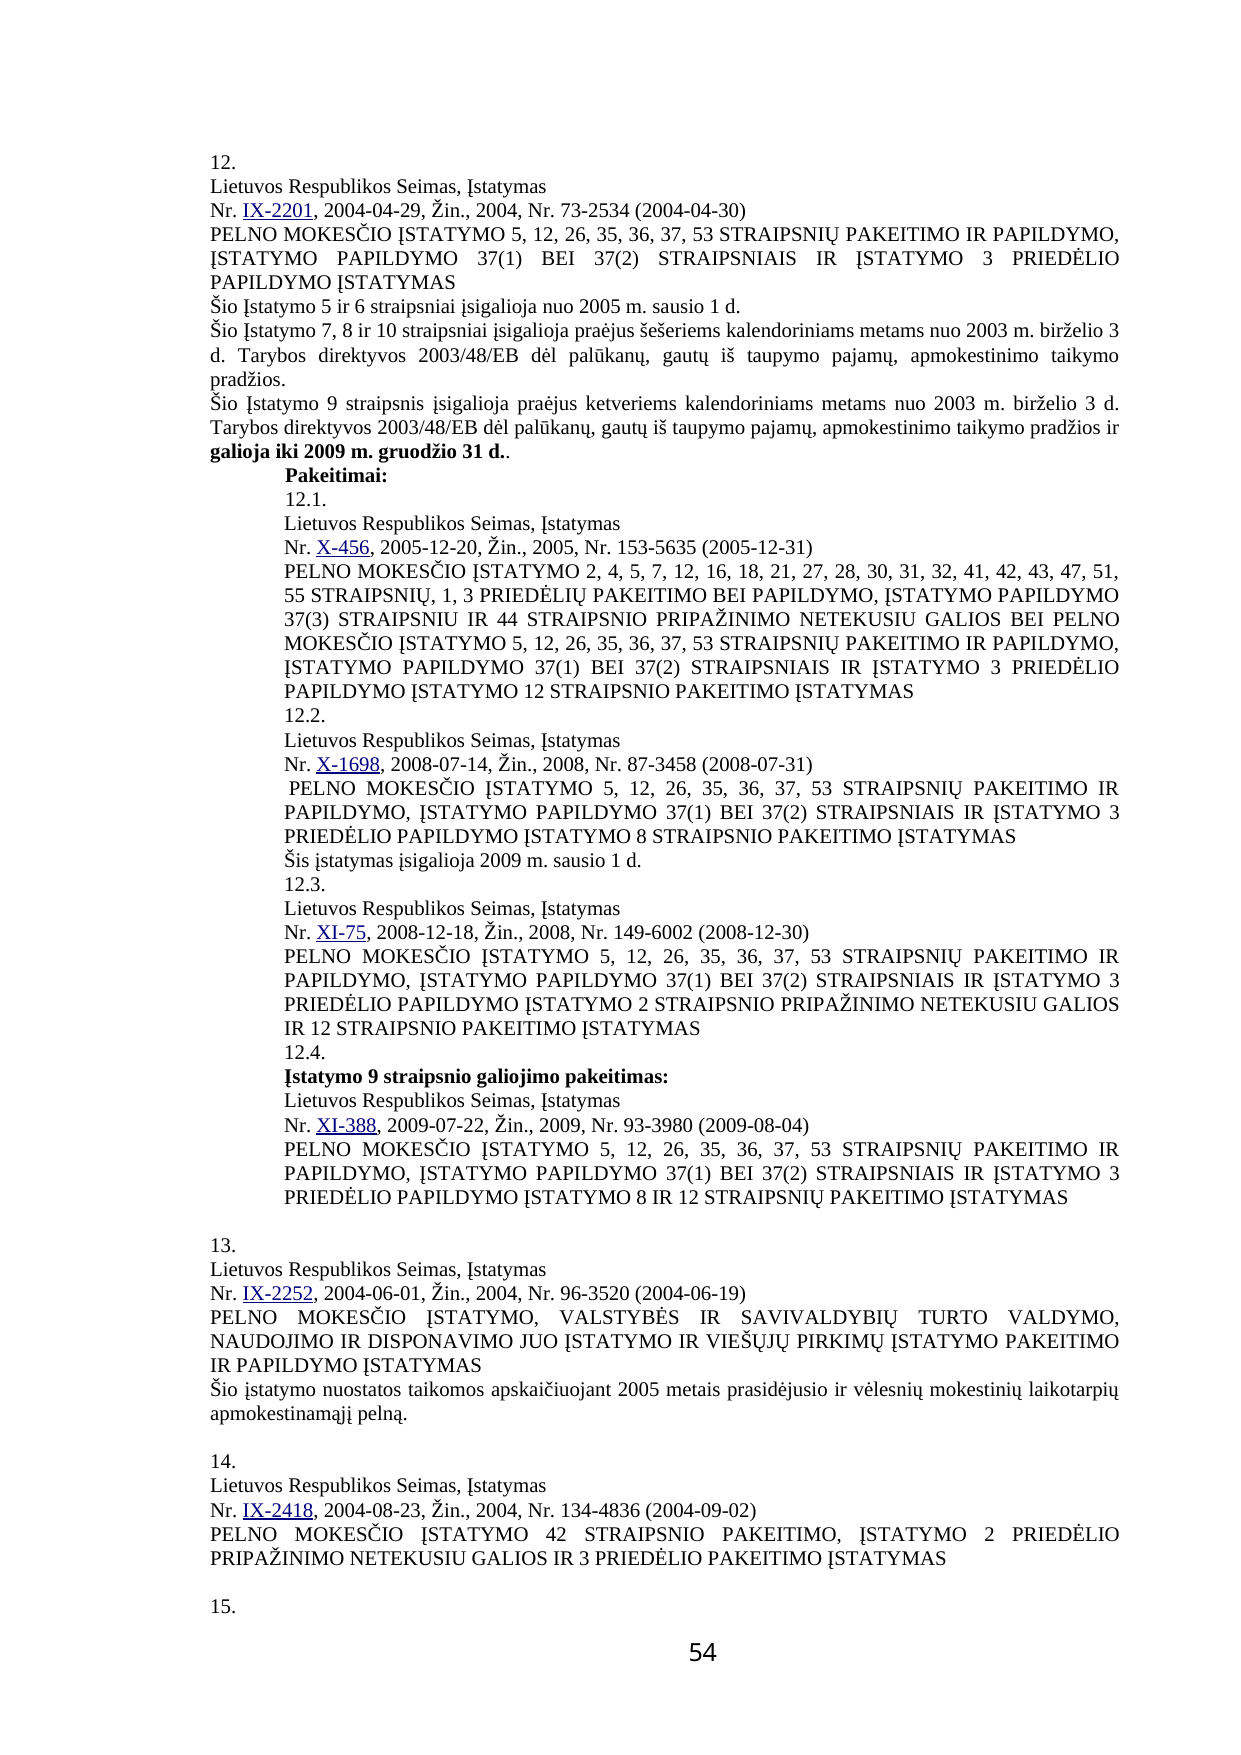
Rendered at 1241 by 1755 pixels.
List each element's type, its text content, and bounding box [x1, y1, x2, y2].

text Šio įstatymo nuostatos taikomos apskaičiuojant 2005 metais prasidėjusio ir vėlesnių mokestinių laikotarpių apmokestinamąjį pelną. [210, 1377, 1120, 1425]
text Nr. IX-2252, 2004-06-01, Žin., 2004, Nr. 96-3520 (2004-06-19) [210, 1281, 1120, 1305]
text 12.1. [210, 487, 1120, 511]
text Lietuvos Respublikos Seimas, Įstatymas [210, 511, 1120, 535]
text PELNO MOKESČIO ĮSTATYMO, VALSTYBĖS IR SAVIVALDYBIŲ TURTO VALDYMO, NAUDOJIMO IR DISPONAVIMO JUO ĮSTATYMO IR VIEŠŲJŲ PIRKIMŲ ĮSTATYMO PAKEITIMO IR PAPILDYMO ĮSTATYMAS [210, 1305, 1120, 1377]
text 12.3. [210, 872, 1120, 896]
text PELNO MOKESČIO ĮSTATYMO 2, 4, 5, 7, 12, 16, 18, 21, 27, 28, 30, 31, 32, 41, 42, 43, 47, 51, 55 STRAIPSNIŲ, 1, 3 PRIEDĖLIŲ PAKEITIMO BEI PAPILDYMO, ĮSTATYMO PAPILDYMO 37(3) STRAIPSNIU IR 44 STRAIPSNIO PRIPAŽINIMO NETEKUSIU GALIOS BEI PELNO MOKESČIO ĮSTATYMO 5, 12, 26, 35, 36, 37, 53 STRAIPSNIŲ PAKEITIMO IR PAPILDYMO, ĮSTATYMO PAPILDYMO 37(1) BEI 37(2) STRAIPSNIAIS IR ĮSTATYMO 3 PRIEDĖLIO PAPILDYMO ĮSTATYMO 12 STRAIPSNIO PAKEITIMO ĮSTATYMAS [284, 559, 1120, 703]
text 15. [210, 1594, 1120, 1618]
text Lietuvos Respublikos Seimas, Įstatymas [210, 174, 1120, 198]
text Nr. XI-388, 2009-07-22, Žin., 2009, Nr. 93-3980 (2009-08-04) [284, 1112, 1120, 1137]
text Šio Įstatymo 7, 8 ir 10 straipsniai įsigalioja praėjus šešeriems kalendoriniams metams nuo 2003 m. birželio 3 d. Tarybos direktyvos 2003/48/EB dėl palūkanų, gautų iš taupymo pajamų, apmokestinimo taikymo pradžios. [210, 318, 1120, 391]
text 12.4. [284, 1040, 1120, 1064]
text Nr. XI-75, 2008-12-18, Žin., 2008, Nr. 149-6002 (2008-12-30) [210, 920, 1120, 944]
text Lietuvos Respublikos Seimas, Įstatymas [210, 1257, 1120, 1281]
text 12.2. [210, 703, 1120, 727]
text Pakeitimai: [210, 463, 1120, 487]
text Nr. IX-2418, 2004-08-23, Žin., 2004, Nr. 134-4836 (2004-09-02) [210, 1497, 1120, 1522]
text PELNO MOKESČIO ĮSTATYMO 5, 12, 26, 35, 36, 37, 53 STRAIPSNIŲ PAKEITIMO IR PAPILDYMO, ĮSTATYMO PAPILDYMO 37(1) BEI 37(2) STRAIPSNIAIS IR ĮSTATYMO 3 PRIEDĖLIO PAPILDYMO ĮSTATYMO 8 STRAIPSNIO PAKEITIMO ĮSTATYMAS [284, 776, 1120, 848]
text 14. [210, 1449, 1120, 1473]
text Lietuvos Respublikos Seimas, Įstatymas [210, 896, 1120, 920]
text 13. [210, 1233, 1120, 1257]
text Šio Įstatymo 5 ir 6 straipsniai įsigalioja nuo 2005 m. sausio 1 d. [210, 294, 1120, 318]
text Šis įstatymas įsigalioja 2009 m. sausio 1 d. [210, 848, 1120, 872]
text Lietuvos Respublikos Seimas, Įstatymas [210, 1473, 1120, 1497]
text Nr. X-456, 2005-12-20, Žin., 2005, Nr. 153-5635 (2005-12-31) [284, 535, 1120, 559]
text Lietuvos Respublikos Seimas, Įstatymas [210, 727, 1120, 752]
text Lietuvos Respublikos Seimas, Įstatymas [284, 1088, 1120, 1112]
text PELNO MOKESČIO ĮSTATYMO 5, 12, 26, 35, 36, 37, 53 STRAIPSNIŲ PAKEITIMO IR PAPILDYMO, ĮSTATYMO PAPILDYMO 37(1) BEI 37(2) STRAIPSNIAIS IR ĮSTATYMO 3 PRIEDĖLIO PAPILDYMO ĮSTATYMO 2 STRAIPSNIO PRIPAŽINIMO NETEKUSIU GALIOS IR 12 STRAIPSNIO PAKEITIMO ĮSTATYMAS [284, 944, 1120, 1040]
text Nr. X-1698, 2008-07-14, Žin., 2008, Nr. 87-3458 (2008-07-31) [210, 752, 1120, 776]
text PELNO MOKESČIO ĮSTATYMO 5, 12, 26, 35, 36, 37, 53 STRAIPSNIŲ PAKEITIMO IR PAPILDYMO, ĮSTATYMO PAPILDYMO 37(1) BEI 37(2) STRAIPSNIAIS IR ĮSTATYMO 3 PRIEDĖLIO PAPILDYMO ĮSTATYMAS [210, 222, 1120, 294]
text Šio Įstatymo 9 straipsnis įsigalioja praėjus ketveriems kalendoriniams metams nuo 2003 m. birželio 3 d. Tarybos direktyvos 2003/48/EB dėl palūkanų, gautų iš taupymo pajamų, apmokestinimo taikymo pradžios ir galioja iki 2009 m. gruodžio 31 d.. [210, 391, 1120, 463]
text PELNO MOKESČIO ĮSTATYMO 5, 12, 26, 35, 36, 37, 53 STRAIPSNIŲ PAKEITIMO IR PAPILDYMO, ĮSTATYMO PAPILDYMO 37(1) BEI 37(2) STRAIPSNIAIS IR ĮSTATYMO 3 PRIEDĖLIO PAPILDYMO ĮSTATYMO 8 IR 12 STRAIPSNIŲ PAKEITIMO ĮSTATYMAS [284, 1137, 1120, 1209]
text PELNO MOKESČIO ĮSTATYMO 42 STRAIPSNIO PAKEITIMO, ĮSTATYMO 2 PRIEDĖLIO PRIPAŽINIMO NETEKUSIU GALIOS IR 3 PRIEDĖLIO PAKEITIMO ĮSTATYMAS [210, 1522, 1120, 1570]
text Įstatymo 9 straipsnio galiojimo pakeitimas: [284, 1064, 1120, 1088]
text Nr. IX-2201, 2004-04-29, Žin., 2004, Nr. 73-2534 (2004-04-30) [210, 198, 1120, 222]
text 12. [210, 150, 1120, 174]
